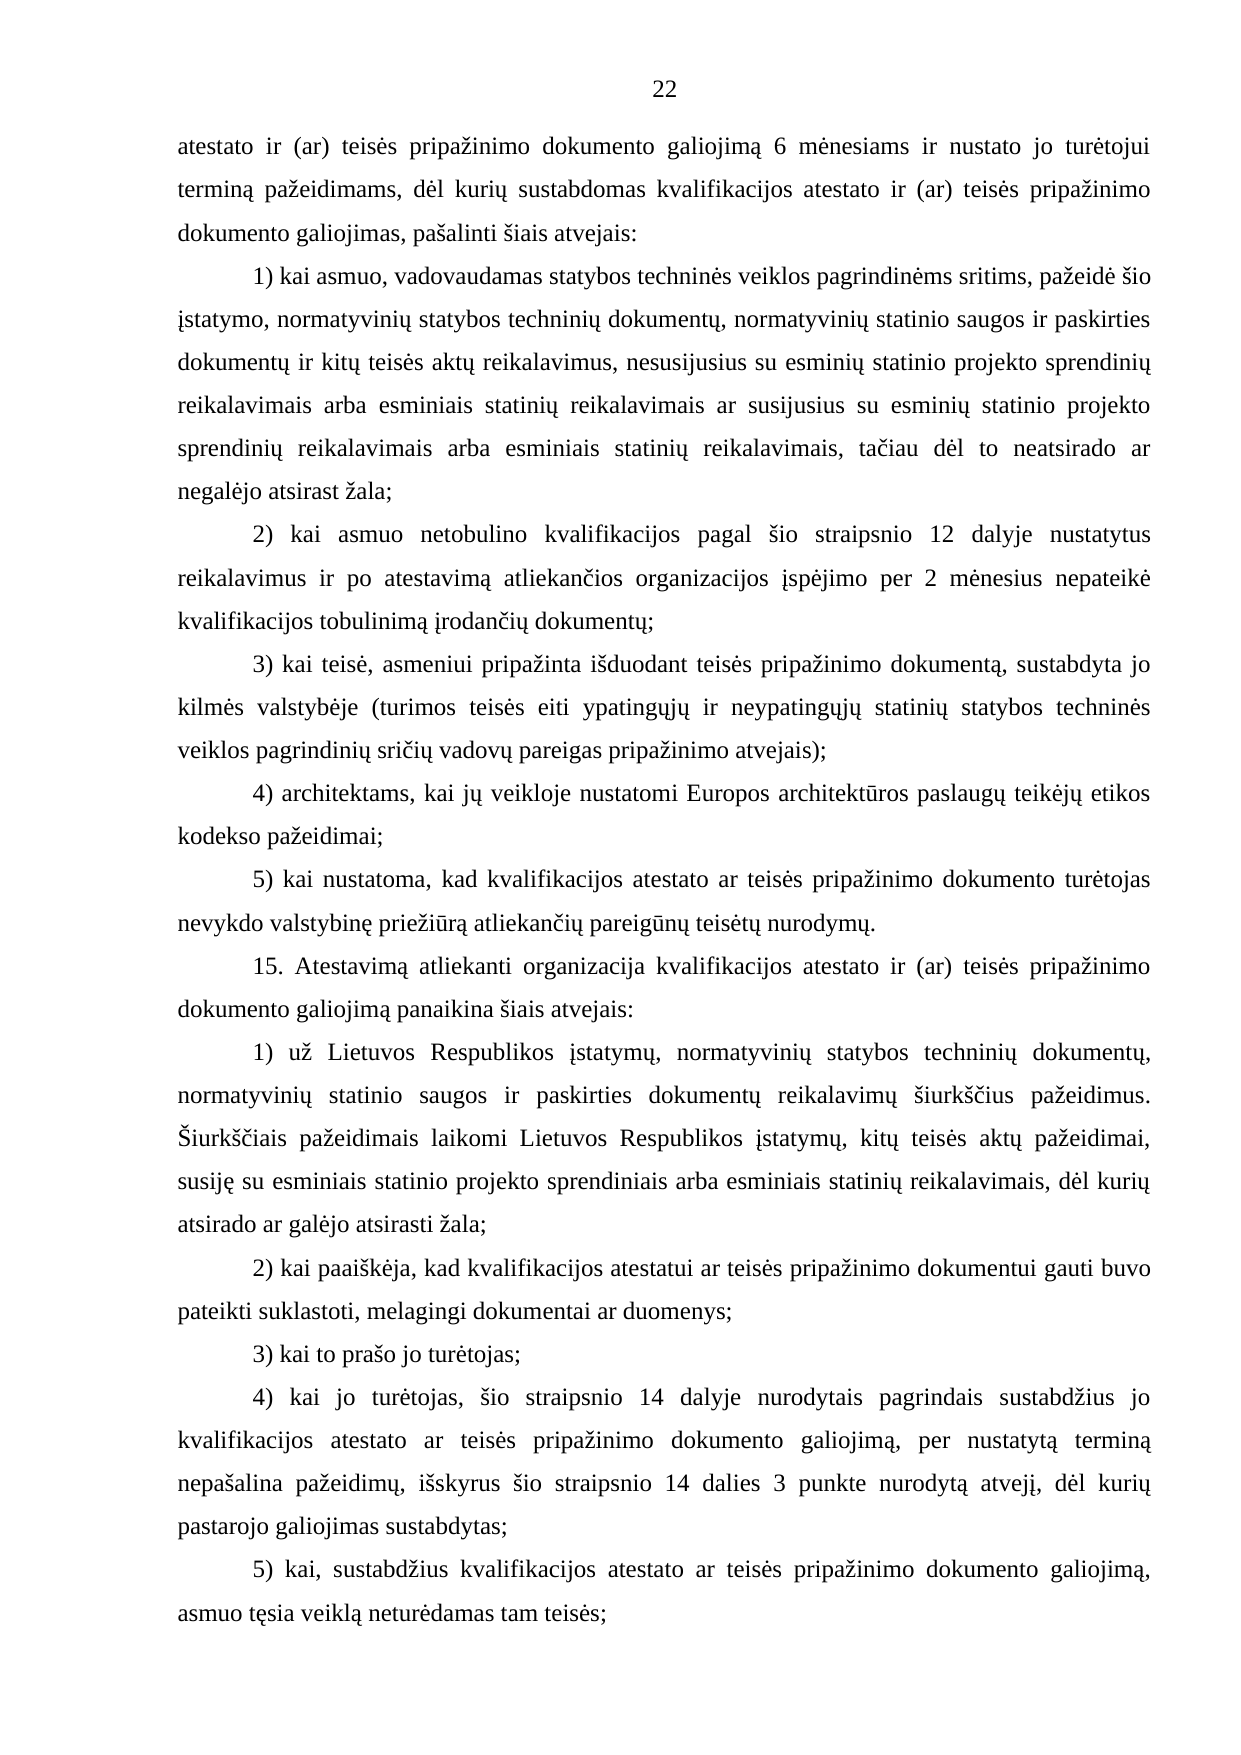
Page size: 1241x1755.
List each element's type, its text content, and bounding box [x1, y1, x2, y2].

text 15. Atestavimą atliekanti organizacija kvalifikacijos atestato ir (ar) teisės pripažinimo dokumento galiojimą panaikina šiais atvejais: [177, 951, 1152, 1023]
text 4) architektams, kai jų veikloje nustatomi Europos architektūros paslaugų teikėjų etikos kodekso pažeidimai; [177, 778, 1152, 850]
text atestato ir (ar) teisės pripažinimo dokumento galiojimą 6 mėnesiams ir nustato jo turėtojui terminą pažeidimams, dėl kurių sustabdomas kvalifikacijos atestato ir (ar) teisės pripažinimo dokumento galiojimas, pašalinti šiais atvejais: [177, 131, 1152, 246]
text 1) kai asmuo, vadovaudamas statybos techninės veiklos pagrindinėms sritims, pažeidė šio įstatymo, normatyvinių statybos techninių dokumentų, normatyvinių statinio saugos ir paskirties dokumentų ir kitų teisės aktų reikalavimus, nesusijusius su esminių statinio projekto sprendinių reikalavimais arba esminiais statinių reikalavimais ar susijusius su esminių statinio projekto sprendinių reikalavimais arba esminiais statinių reikalavimais, tačiau dėl to neatsirado ar negalėjo atsirast žala; [177, 261, 1152, 505]
text 3) kai to prašo jo turėtojas; [177, 1339, 1152, 1368]
text 2) kai asmuo netobulino kvalifikacijos pagal šio straipsnio 12 dalyje nustatytus reikalavimus ir po atestavimą atliekančios organizacijos įspėjimo per 2 mėnesius nepateikė kvalifikacijos tobulinimą įrodančių dokumentų; [177, 519, 1152, 634]
text 5) kai nustatoma, kad kvalifikacijos atestato ar teisės pripažinimo dokumento turėtojas nevykdo valstybinę priežiūrą atliekančių pareigūnų teisėtų nurodymų. [177, 864, 1152, 936]
text 1) už Lietuvos Respublikos įstatymų, normatyvinių statybos techninių dokumentų, normatyvinių statinio saugos ir paskirties dokumentų reikalavimų šiurkščius pažeidimus. Šiurkščiais pažeidimais laikomi Lietuvos Respublikos įstatymų, kitų teisės aktų pažeidimai, susiję su esminiais statinio projekto sprendiniais arba esminiais statinių reikalavimais, dėl kurių atsirado ar galėjo atsirasti žala; [177, 1037, 1152, 1238]
text 2) kai paaiškėja, kad kvalifikacijos atestatui ar teisės pripažinimo dokumentui gauti buvo pateikti suklastoti, melagingi dokumentai ar duomenys; [177, 1253, 1152, 1324]
text 5) kai, sustabdžius kvalifikacijos atestato ar teisės pripažinimo dokumento galiojimą, asmuo tęsia veiklą neturėdamas tam teisės; [177, 1554, 1152, 1626]
text 4) kai jo turėtojas, šio straipsnio 14 dalyje nurodytais pagrindais sustabdžius jo kvalifikacijos atestato ar teisės pripažinimo dokumento galiojimą, per nustatytą terminą nepašalina pažeidimų, išskyrus šio straipsnio 14 dalies 3 punkte nurodytą atvejį, dėl kurių pastarojo galiojimas sustabdytas; [177, 1382, 1152, 1540]
text 3) kai teisė, asmeniui pripažinta išduodant teisės pripažinimo dokumentą, sustabdyta jo kilmės valstybėje (turimos teisės eiti ypatingųjų ir neypatingųjų statinių statybos techninės veiklos pagrindinių sričių vadovų pareigas pripažinimo atvejais); [177, 649, 1152, 764]
